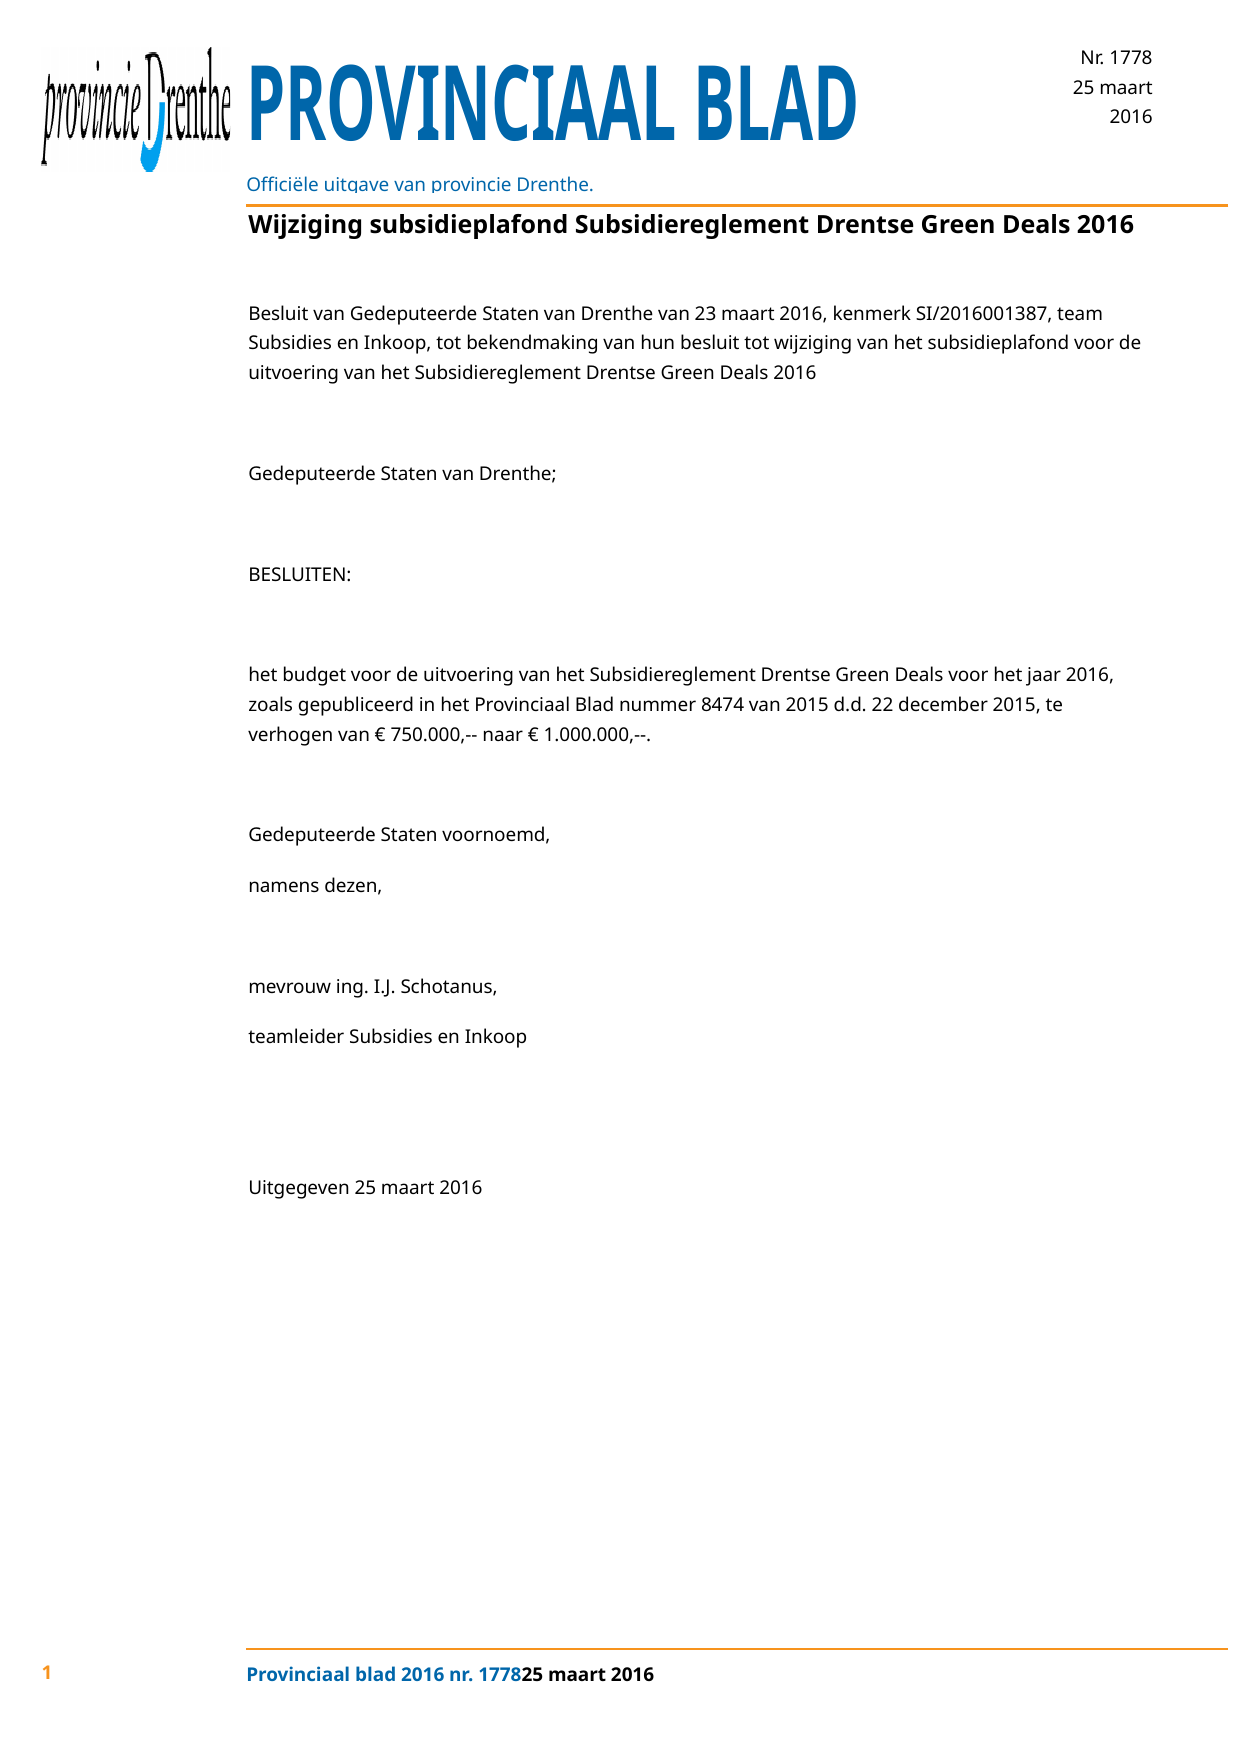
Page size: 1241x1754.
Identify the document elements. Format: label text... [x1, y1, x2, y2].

picture [41, 47, 231, 172]
text mevrouw ing. I.J. Schotanus, [248, 973, 1152, 998]
text teamleider Subsidies en Inkoop [248, 1023, 1152, 1049]
text het budget voor de uitvoering van het Subsidiereglement Drentse Green Deals voor het jaar 2016, zoals gepubliceerd in het Provinciaal Blad nummer 8474 van 2015 d.d. 22 december 2015, te verhogen van € 750.000,-- naar € 1.000.000,--. [248, 662, 1152, 746]
text BESLUITEN: [248, 561, 1152, 586]
text Gedeputeerde Staten voornoemd, [248, 822, 1152, 847]
text Wijziging subsidieplafond Subsidiereglement Drentse Green Deals 2016 [248, 207, 1152, 241]
text Besluit van Gedeputeerde Staten van Drenthe van 23 maart 2016, kenmerk SI/2016001387, team Subsidies en Inkoop, tot bekendmaking van hun besluit tot wijziging van het subsidieplafond voor de uitvoering van het Subsidiereglement Drentse Green Deals 2016 [248, 300, 1152, 385]
text namens dezen, [248, 872, 1152, 898]
text Uitgegeven 25 maart 2016 [248, 1174, 1152, 1200]
text Gedeputeerde Staten van Drenthe; [248, 460, 1152, 486]
